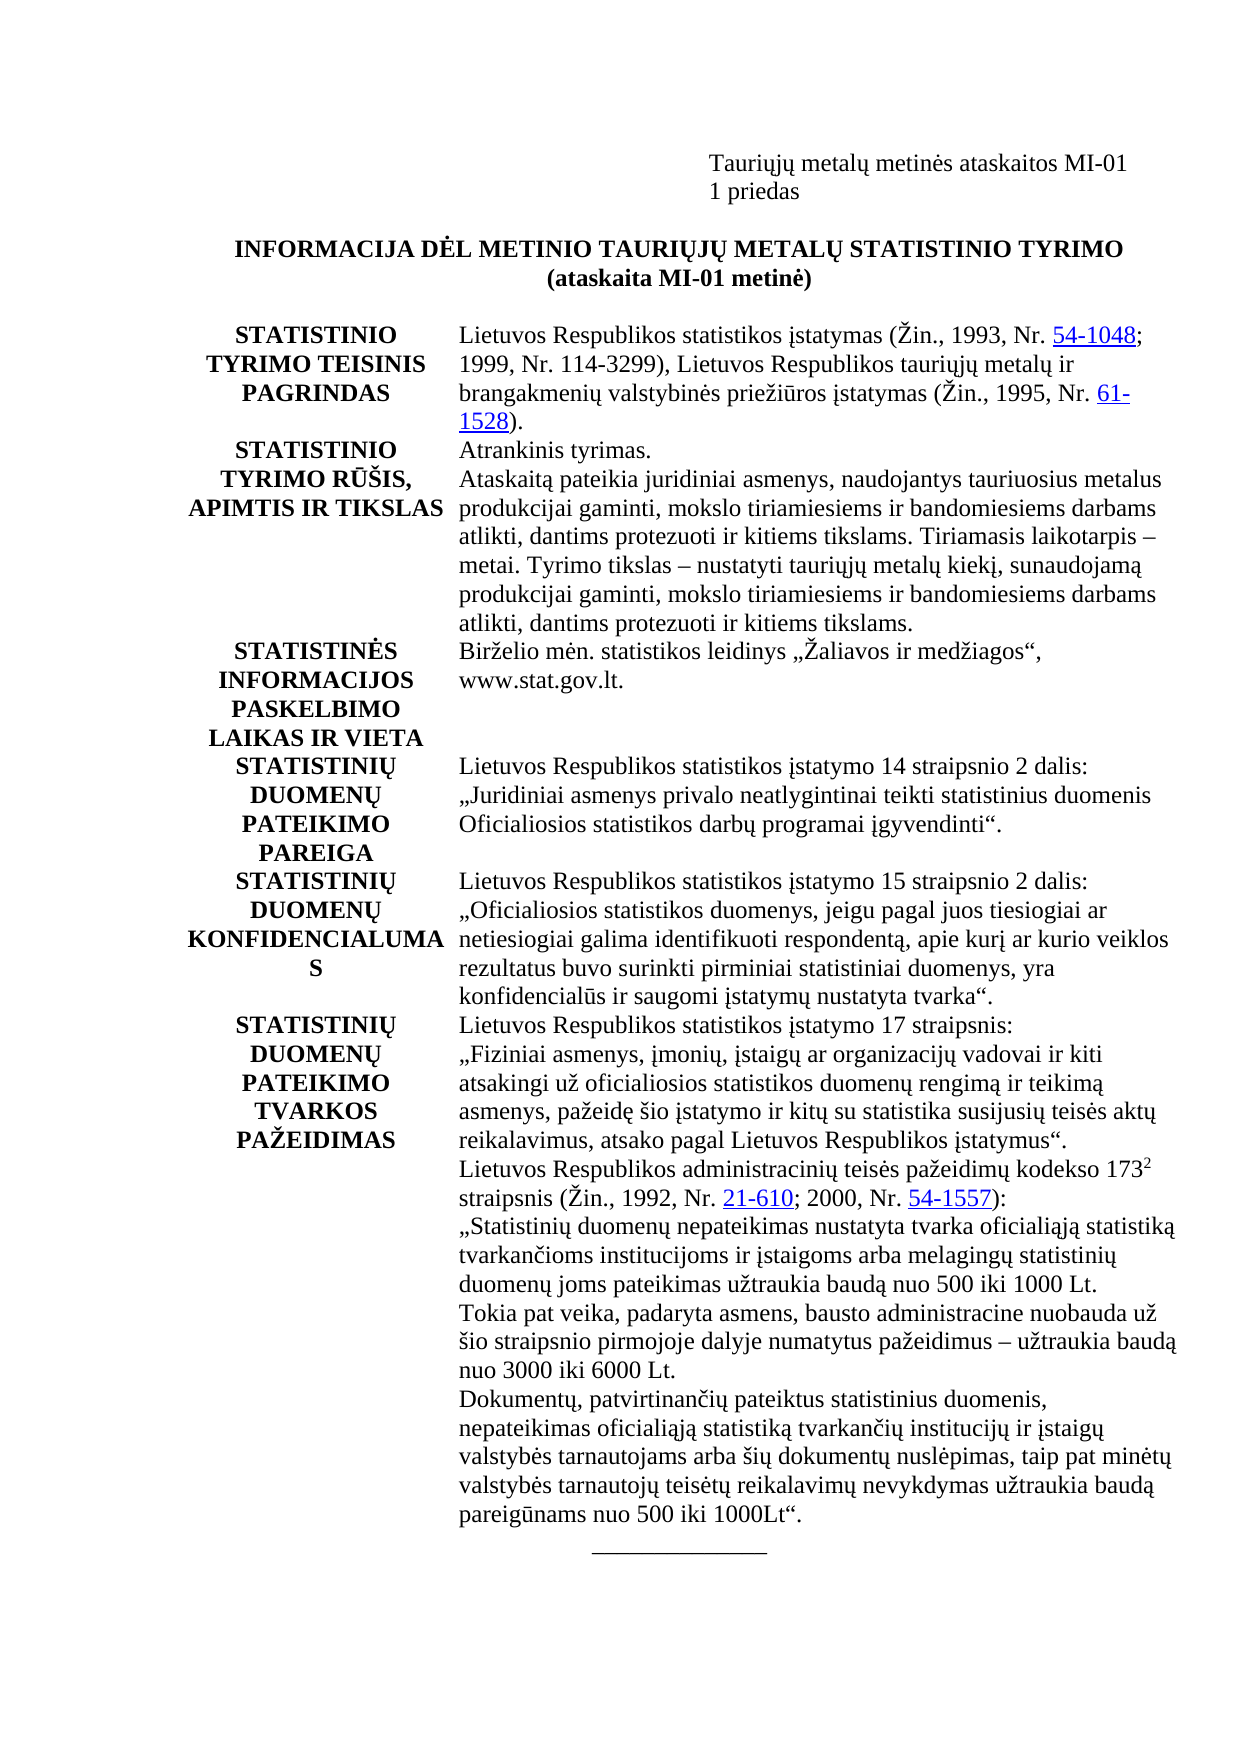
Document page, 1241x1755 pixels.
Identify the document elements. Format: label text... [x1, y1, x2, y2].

text Tauriųjų metalų metinės ataskaitos MI-01 [177, 148, 1181, 176]
table_cell STATISTINIŲ DUOMENŲ PATEIKIMO TVARKOS PAŽEIDIMAS [177, 1010, 454, 1528]
table_cell Lietuvos Respublikos statistikos įstatymo 14 straipsnio 2 dalis: „Juridiniai asmenys privalo neatlygintinai teikti statistinius duomenis Oficialiosios statistikos darbų programai įgyvendinti“. [455, 751, 1181, 866]
text INFORMACIJA DĖL METINIO TAURIŲJŲ METALŲ STATISTINIO TYRIMO [177, 234, 1181, 263]
text ______________ [177, 1528, 1181, 1556]
text 1 priedas [177, 176, 1181, 205]
table_cell Birželio mėn. statistikos leidinys „Žaliavos ir medžiagos“, www.stat.gov.lt. [455, 636, 1181, 751]
table_cell STATISTINIŲ DUOMENŲ KONFIDENCIALUMAS [177, 866, 454, 1010]
table_cell STATISTINIO TYRIMO RŪŠIS, APIMTIS IR TIKSLAS [177, 435, 454, 636]
text (ataskaita MI-01 metinė) [177, 263, 1181, 291]
table_header STATISTINIO TYRIMO TEISINIS PAGRINDAS [177, 320, 454, 435]
